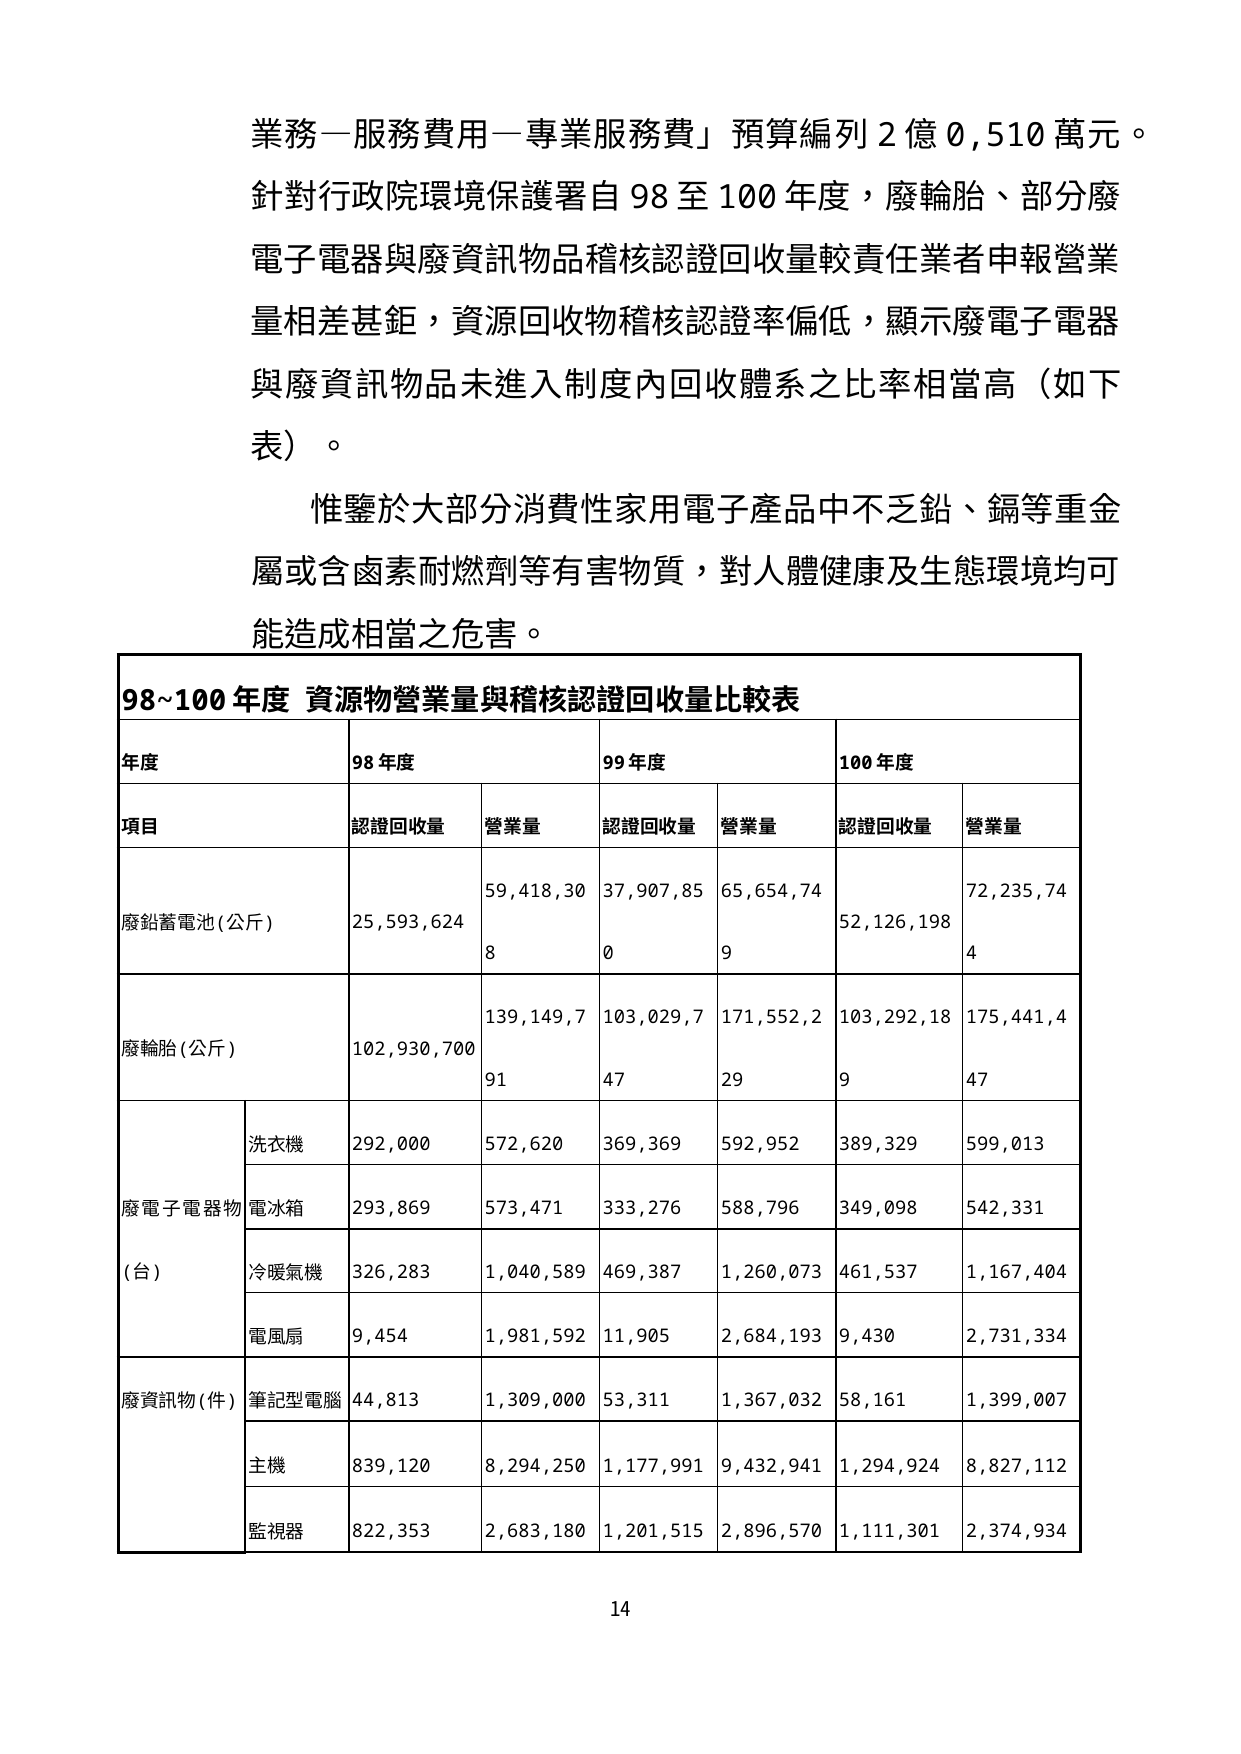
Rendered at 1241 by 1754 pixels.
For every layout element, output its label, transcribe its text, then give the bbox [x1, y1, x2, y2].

table_cell 599,013 [963, 1101, 1079, 1164]
table_cell 59,418,308 [482, 848, 599, 973]
table_cell 592,952 [718, 1101, 835, 1164]
table_cell 103,292,189 [837, 975, 962, 1100]
table_cell 171,552,229 [718, 975, 835, 1100]
table_cell 102,930,700 [350, 975, 481, 1100]
table_cell 1,981,592 [482, 1293, 599, 1356]
table_cell 572,620 [482, 1101, 599, 1164]
table_cell 573,471 [482, 1165, 599, 1228]
table_cell 認證回收量 [837, 784, 962, 847]
table_cell 44,813 [350, 1358, 481, 1420]
table_cell 103,029,747 [600, 975, 717, 1100]
text （11）102年度行政院環境保護署主管環境保護基金之資源回收管理基金「資源回收管理計畫—應回收廢棄物之稽核認證業務—服務費用—專業服務費」預算編列2億0,510萬元。針對行政院環境保護署自98至100年度，廢輪胎、部分廢電子電器與廢資訊物品稽核認證回收量較責任業者申報營業量相差甚鉅，資源回收物稽核認證率偏低，顯示廢電子電器與廢資訊物品未進入制度內回收體系之比率相當高（如下表）。 [183, 90, 1122, 465]
table_cell 37,907,850 [600, 848, 717, 973]
table_cell 1,201,515 [600, 1487, 717, 1551]
table_cell 2,684,193 [718, 1293, 835, 1356]
table_cell 389,329 [837, 1101, 962, 1164]
table_cell 1,367,032 [718, 1358, 835, 1420]
table_cell 2,374,934 [963, 1487, 1079, 1551]
table_cell 822,353 [350, 1487, 481, 1551]
table_cell 廢鉛蓄電池(公斤) [120, 848, 348, 973]
table_cell 72,235,744 [963, 848, 1079, 973]
table_cell 1,040,589 [482, 1230, 599, 1292]
table_cell 100年度 [837, 720, 1079, 782]
table_cell 項目 [120, 784, 348, 847]
table_cell 461,537 [837, 1230, 962, 1292]
table_cell 認證回收量 [350, 784, 481, 847]
table_cell 1,111,301 [837, 1487, 962, 1551]
table_cell 326,283 [350, 1230, 481, 1292]
table_cell 139,149,791 [482, 975, 599, 1100]
table_cell 1,294,924 [837, 1422, 962, 1486]
table_cell 1,167,404 [963, 1230, 1079, 1292]
table_cell 營業量 [718, 784, 835, 847]
table_cell 認證回收量 [600, 784, 717, 847]
table_cell 廢輪胎(公斤) [120, 975, 348, 1100]
table_cell 1,309,000 [482, 1358, 599, 1420]
table_cell 349,098 [837, 1165, 962, 1228]
table_cell 9,454 [350, 1293, 481, 1356]
table_cell 營業量 [482, 784, 599, 847]
table_cell 8,827,112 [963, 1422, 1079, 1486]
table_cell 11,905 [600, 1293, 717, 1356]
table_cell 369,369 [600, 1101, 717, 1164]
table_cell 293,869 [350, 1165, 481, 1228]
table_cell 9,432,941 [718, 1422, 835, 1486]
table_cell 98年度 [350, 720, 599, 782]
table_cell 99年度 [600, 720, 835, 782]
table_cell 1,399,007 [963, 1358, 1079, 1420]
table_cell 469,387 [600, 1230, 717, 1292]
table_cell 8,294,250 [482, 1422, 599, 1486]
table_cell 電風扇 [246, 1293, 348, 1356]
table_cell 542,331 [963, 1165, 1079, 1228]
table_cell 2,731,334 [963, 1293, 1079, 1356]
table_cell 電冰箱 [246, 1165, 348, 1228]
table_cell 監視器 [246, 1487, 348, 1551]
table_header 98~100年度 資源物營業量與稽核認證回收量比較表 [120, 656, 1079, 718]
table_cell 58,161 [837, 1358, 962, 1420]
table_cell 2,683,180 [482, 1487, 599, 1551]
table_cell 588,796 [718, 1165, 835, 1228]
table_cell 53,311 [600, 1358, 717, 1420]
table_cell 1,260,073 [718, 1230, 835, 1292]
table_cell 廢電子電器物(台) [120, 1101, 244, 1356]
table_cell 主機 [246, 1422, 348, 1486]
table_cell 65,654,749 [718, 848, 835, 973]
table_cell 筆記型電腦 [246, 1358, 348, 1420]
table_cell 廢資訊物(件) [120, 1358, 244, 1551]
table_cell 52,126,198 [837, 848, 962, 973]
table_cell 9,430 [837, 1293, 962, 1356]
table_cell 冷暖氣機 [246, 1230, 348, 1292]
table_cell 1,177,991 [600, 1422, 717, 1486]
table_cell 25,593,624 [350, 848, 481, 973]
table_cell 292,000 [350, 1101, 481, 1164]
table_cell 洗衣機 [246, 1101, 348, 1164]
table_cell 175,441,447 [963, 975, 1079, 1100]
table_cell 333,276 [600, 1165, 717, 1228]
table_cell 2,896,570 [718, 1487, 835, 1551]
table_cell 839,120 [350, 1422, 481, 1486]
text 惟鑒於大部分消費性家用電子產品中不乏鉛、鎘等重金屬或含鹵素耐燃劑等有害物質，對人體健康及生態環境均可能造成相當之危害。 [251, 465, 1122, 653]
table_cell 營業量 [963, 784, 1079, 847]
table_cell 年度 [120, 720, 348, 782]
